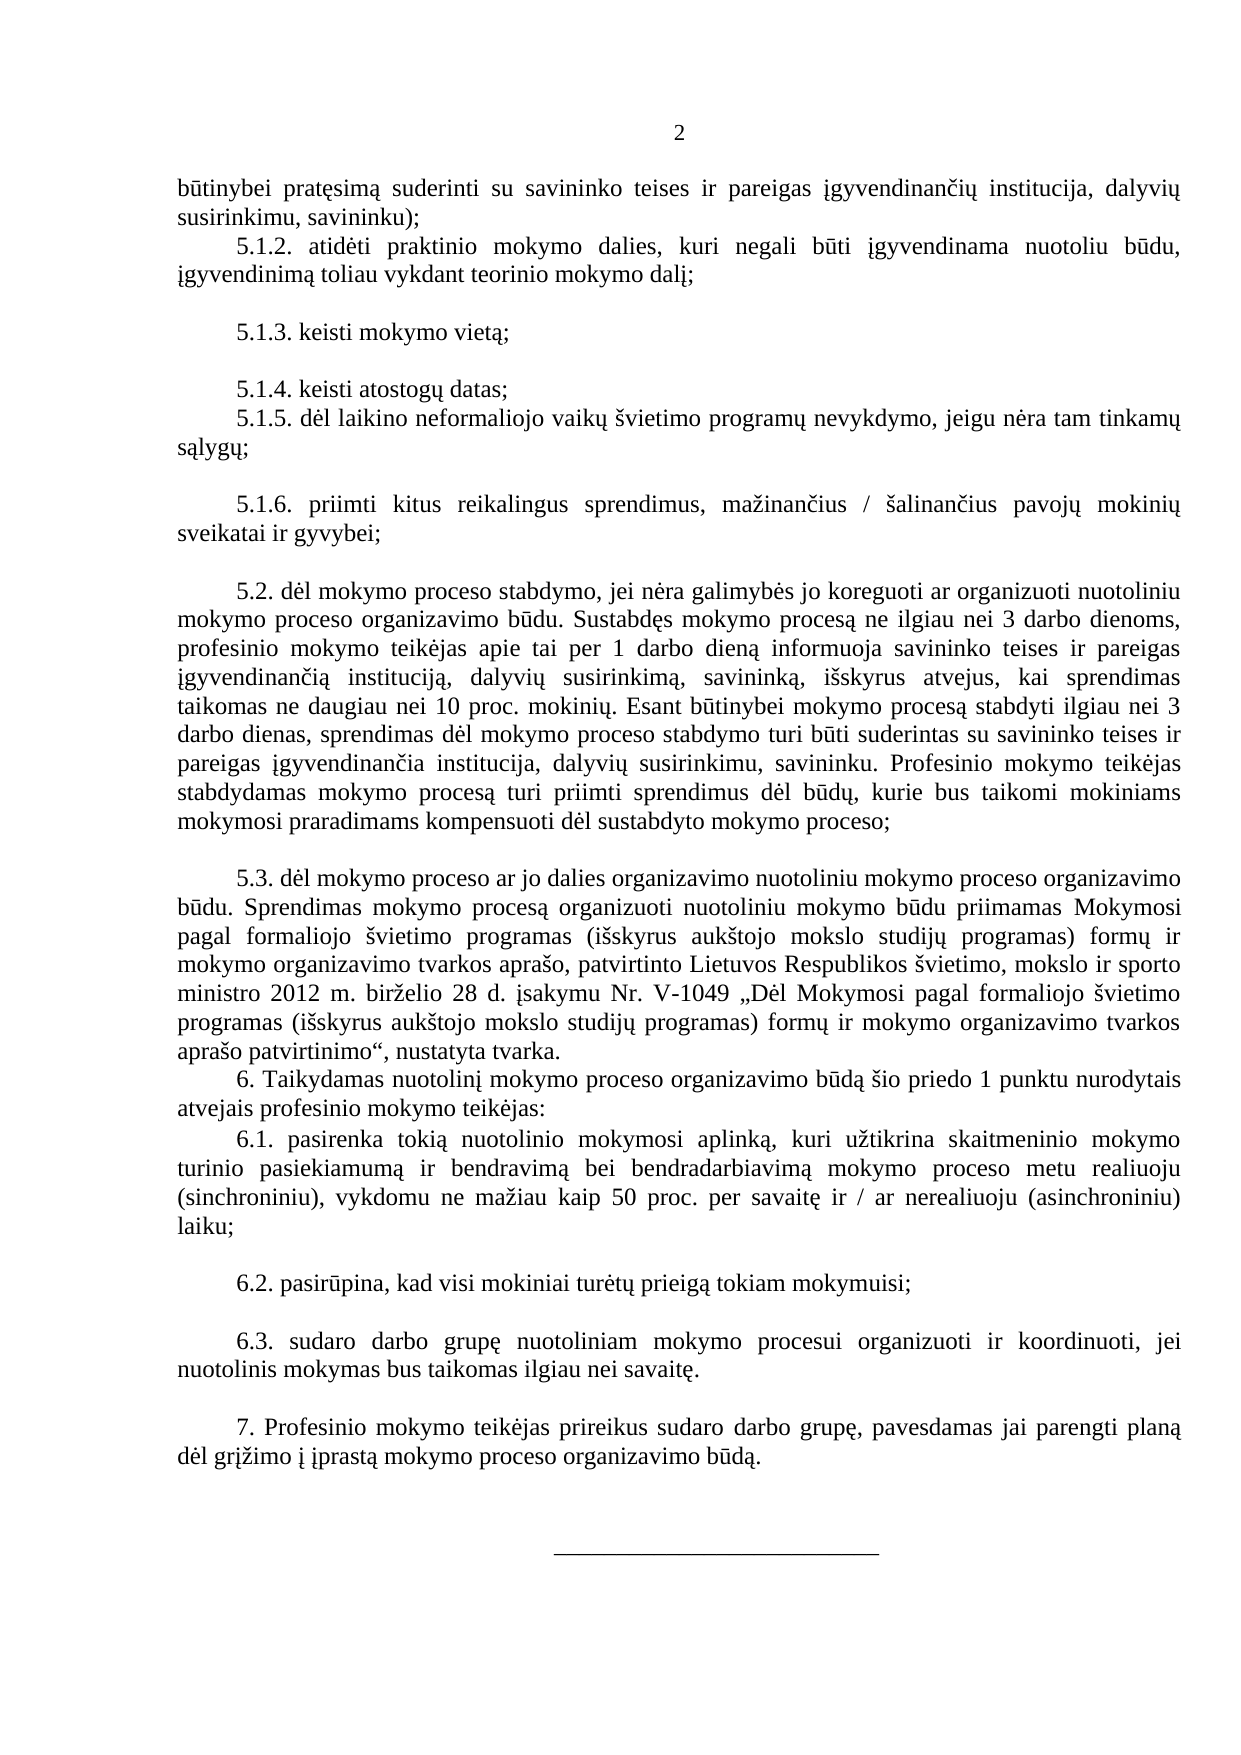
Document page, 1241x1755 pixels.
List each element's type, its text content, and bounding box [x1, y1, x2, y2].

text 5.1.2. atidėti praktinio mokymo dalies, kuri negali būti įgyvendinama nuotoliu būdu, įgyvendinimą toliau vykdant teorinio mokymo dalį; [177, 231, 1182, 288]
text 6.1. pasirenka tokią nuotolinio mokymosi aplinką, kuri užtikrina skaitmeninio mokymo turinio pasiekiamumą ir bendravimą bei bendradarbiavimą mokymo proceso metu realiuoju (sinchroniniu), vykdomu ne mažiau kaip 50 proc. per savaitę ir / ar nerealiuoju (asinchroniniu) laiku; [177, 1124, 1182, 1239]
text 6.3. sudaro darbo grupę nuotoliniam mokymo procesui organizuoti ir koordinuoti, jei nuotolinis mokymas bus taikomas ilgiau nei savaitę. [177, 1326, 1182, 1383]
text būtinybei pratęsimą suderinti su savininko teises ir pareigas įgyvendinančių institucija, dalyvių susirinkimu, savininku); [177, 173, 1182, 231]
text 7. Profesinio mokymo teikėjas prireikus sudaro darbo grupę, pavesdamas jai parengti planą dėl grįžimo į įprastą mokymo proceso organizavimo būdą. [177, 1412, 1182, 1469]
text 5.1.5. dėl laikino neformaliojo vaikų švietimo programų nevykdymo, jeigu nėra tam tinkamų sąlygų; [177, 403, 1182, 461]
text 6.2. pasirūpina, kad visi mokiniai turėtų prieigą tokiam mokymuisi; [177, 1268, 1182, 1297]
text __________________________ [177, 1529, 1182, 1558]
text 5.1.3. keisti mokymo vietą; [177, 317, 1182, 346]
text 5.3. dėl mokymo proceso ar jo dalies organizavimo nuotoliniu mokymo proceso organizavimo būdu. Sprendimas mokymo procesą organizuoti nuotoliniu mokymo būdu priimamas Mokymosi pagal formaliojo švietimo programas (išskyrus aukštojo mokslo studijų programas) formų ir mokymo organizavimo tvarkos aprašo, patvirtinto Lietuvos Respublikos švietimo, mokslo ir sporto ministro 2012 m. birželio 28 d. įsakymu Nr. V-1049 „Dėl Mokymosi pagal formaliojo švietimo programas (išskyrus aukštojo mokslo studijų programas) formų ir mokymo organizavimo tvarkos aprašo patvirtinimo“, nustatyta tvarka. [177, 863, 1182, 1064]
text 6. Taikydamas nuotolinį mokymo proceso organizavimo būdą šio priedo 1 punktu nurodytais atvejais profesinio mokymo teikėjas: [177, 1064, 1182, 1122]
text 5.1.4. keisti atostogų datas; [177, 374, 1182, 403]
text 5.2. dėl mokymo proceso stabdymo, jei nėra galimybės jo koreguoti ar organizuoti nuotoliniu mokymo proceso organizavimo būdu. Sustabdęs mokymo procesą ne ilgiau nei 3 darbo dienoms, profesinio mokymo teikėjas apie tai per 1 darbo dieną informuoja savininko teises ir pareigas įgyvendinančią instituciją, dalyvių susirinkimą, savininką, išskyrus atvejus, kai sprendimas taikomas ne daugiau nei 10 proc. mokinių. Esant būtinybei mokymo procesą stabdyti ilgiau nei 3 darbo dienas, sprendimas dėl mokymo proceso stabdymo turi būti suderintas su savininko teises ir pareigas įgyvendinančia institucija, dalyvių susirinkimu, savininku. Profesinio mokymo teikėjas stabdydamas mokymo procesą turi priimti sprendimus dėl būdų, kurie bus taikomi mokiniams mokymosi praradimams kompensuoti dėl sustabdyto mokymo proceso; [177, 576, 1182, 834]
text 5.1.6. priimti kitus reikalingus sprendimus, mažinančius / šalinančius pavojų mokinių sveikatai ir gyvybei; [177, 489, 1182, 547]
